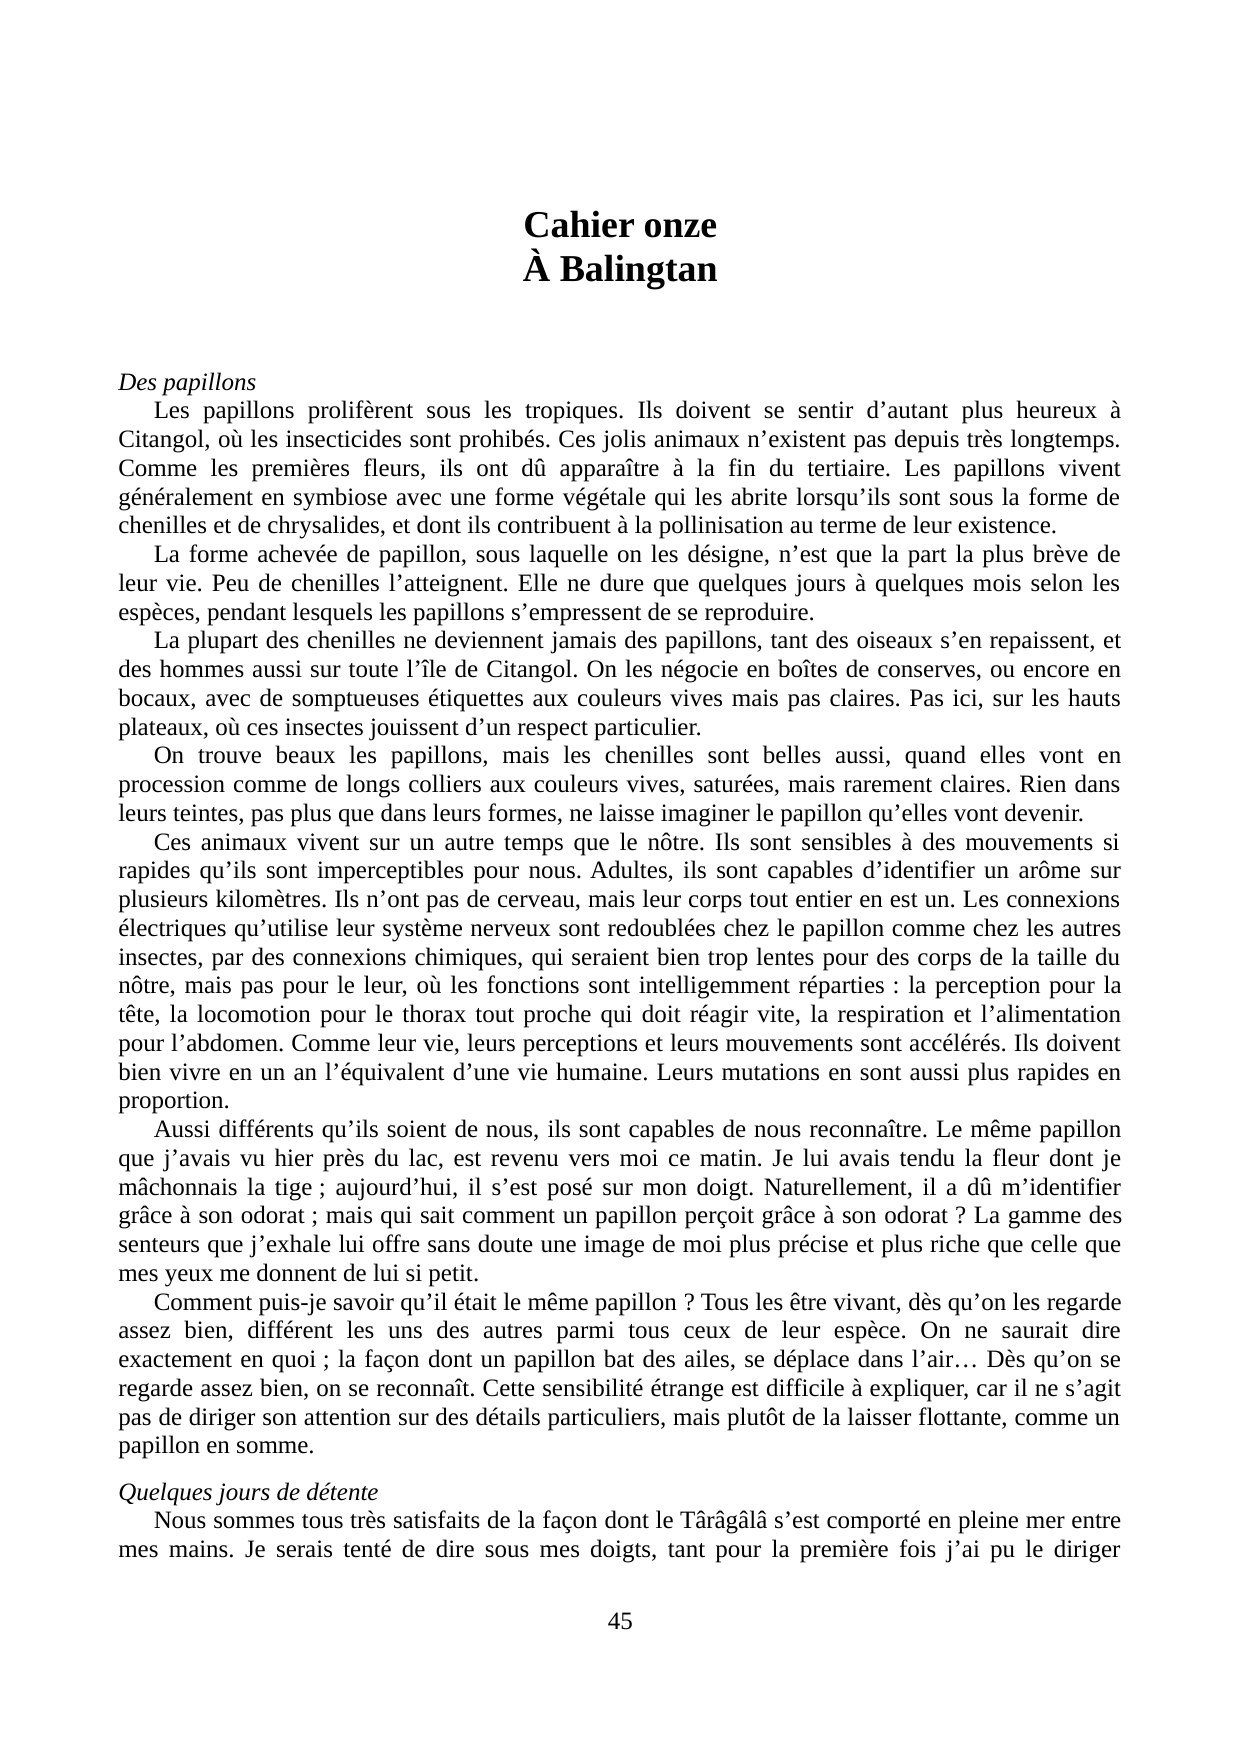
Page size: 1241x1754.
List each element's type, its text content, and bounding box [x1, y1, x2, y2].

text Les papillons prolifèrent sous les tropiques. Ils doivent se sentir d’autant plus heureux à Citangol, où les insecticides sont prohibés. Ces jolis animaux n’existent pas depuis très longtemps. Comme les premières fleurs, ils ont dû apparaître à la fin du tertiaire. Les papillons vivent généralement en symbiose avec une forme végétale qui les abrite lorsqu’ils sont sous la forme de chenilles et de chrysalides, et dont ils contribuent à la pollinisation au terme de leur existence. [118, 395, 1122, 539]
text La forme achevée de papillon, sous laquelle on les désigne, n’est que la part la plus brève de leur vie. Peu de chenilles l’atteignent. Elle ne dure que quelques jours à quelques mois selon les espèces, pendant lesquels les papillons s’empressent de se reproduire. [118, 539, 1122, 625]
subtitle Quelques jours de détente [118, 1477, 1122, 1506]
text La plupart des chenilles ne deviennent jamais des papillons, tant des oiseaux s’en repaissent, et des hommes aussi sur toute l’île de Citangol. On les négocie en boîtes de conserves, ou encore en bocaux, avec de somptueuses étiquettes aux couleurs vives mais pas claires. Pas ici, sur les hauts plateaux, où ces insectes jouissent d’un respect particulier. [118, 625, 1122, 740]
text Aussi différents qu’ils soient de nous, ils sont capables de nous reconnaître. Le même papillon que j’avais vu hier près du lac, est revenu vers moi ce matin. Je lui avais tendu la fleur dont je mâchonnais la tige ; aujourd’hui, il s’est posé sur mon doigt. Naturellement, il a dû m’identifier grâce à son odorat ; mais qui sait comment un papillon perçoit grâce à son odorat ? La gamme des senteurs que j’exhale lui offre sans doute une image de moi plus précise et plus riche que celle que mes yeux me donnent de lui si petit. [118, 1114, 1122, 1287]
text Comment puis-je savoir qu’il était le même papillon ? Tous les être vivant, dès qu’on les regarde assez bien, différent les uns des autres parmi tous ceux de leur espèce. On ne saurait dire exactement en quoi ; la façon dont un papillon bat des ailes, se déplace dans l’air… Dès qu’on se regarde assez bien, on se reconnaît. Cette sensibilité étrange est difficile à expliquer, car il ne s’agit pas de diriger son attention sur des détails particuliers, mais plutôt de la laisser flottante, comme un papillon en somme. [118, 1287, 1122, 1459]
subtitle Cahier onze À Balingtan [118, 202, 1122, 289]
subtitle Des papillons [118, 367, 1122, 395]
text Ces animaux vivent sur un autre temps que le nôtre. Ils sont sensibles à des mouvements si rapides qu’ils sont imperceptibles pour nous. Adultes, ils sont capables d’identifier un arôme sur plusieurs kilomètres. Ils n’ont pas de cerveau, mais leur corps tout entier en est un. Les connexions électriques qu’utilise leur système nerveux sont redoublées chez le papillon comme chez les autres insectes, par des connexions chimiques, qui seraient bien trop lentes pour des corps de la taille du nôtre, mais pas pour le leur, où les fonctions sont intelligemment réparties : la perception pour la tête, la locomotion pour le thorax tout proche qui doit réagir vite, la respiration et l’alimentation pour l’abdomen. Comme leur vie, leurs perceptions et leurs mouvements sont accélérés. Ils doivent bien vivre en un an l’équivalent d’une vie humaine. Leurs mutations en sont aussi plus rapides en proportion. [118, 827, 1122, 1114]
text Nous sommes tous très satisfaits de la façon dont le Târâgâlâ s’est comporté en pleine mer entre mes mains. Je serais tenté de dire sous mes doigts, tant pour la première fois j’ai pu le diriger [118, 1506, 1122, 1563]
text On trouve beaux les papillons, mais les chenilles sont belles aussi, quand elles vont en procession comme de longs colliers aux couleurs vives, saturées, mais rarement claires. Rien dans leurs teintes, pas plus que dans leurs formes, ne laisse imaginer le papillon qu’elles vont devenir. [118, 740, 1122, 827]
